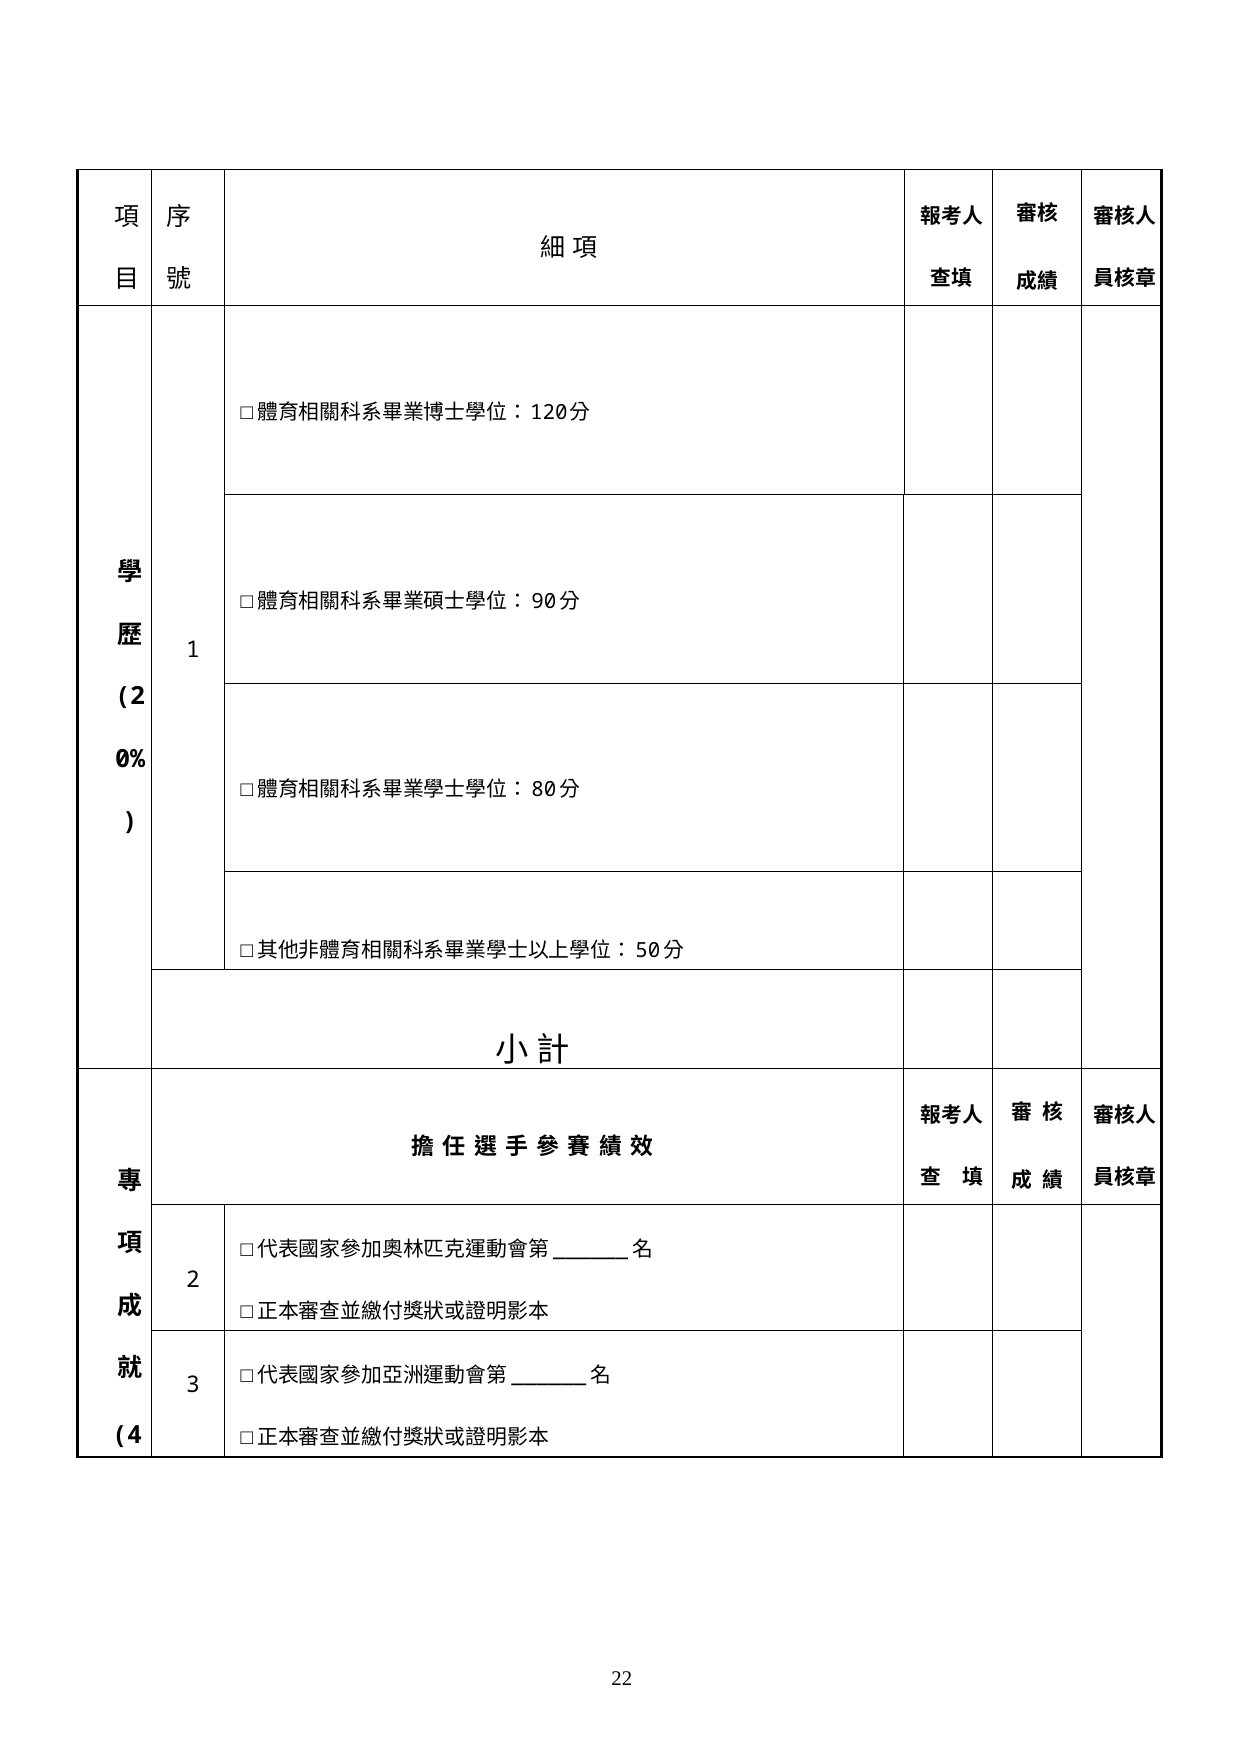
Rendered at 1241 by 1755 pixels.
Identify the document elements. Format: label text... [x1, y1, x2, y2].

table_cell [993, 970, 1081, 1068]
table_cell 審 核 成 績 [993, 1069, 1081, 1204]
table_cell [905, 306, 992, 494]
table_cell [904, 495, 992, 682]
table_cell 細項 [225, 170, 904, 305]
table_cell [993, 872, 1081, 969]
table_cell 報考人查填 [905, 170, 992, 305]
table_cell 小計 [152, 970, 903, 1068]
table_cell [1082, 306, 1160, 1068]
table_cell 3 [152, 1331, 224, 1456]
table_cell 審核人員核章 [1082, 1069, 1160, 1204]
table_cell 2 [152, 1205, 224, 1330]
table_cell 項目 [79, 170, 151, 305]
table_cell □其他非體育相關科系畢業學士以上學位：50分 [225, 872, 903, 969]
table_cell 序號 [152, 170, 224, 305]
table_cell [1082, 1205, 1160, 1456]
table_cell 專項成就 (4 [79, 1069, 151, 1456]
table_cell [993, 306, 1081, 494]
table_cell 1 [152, 306, 224, 969]
table_cell [904, 1205, 992, 1330]
table_cell 報考人查 填 [904, 1069, 992, 1204]
table_cell [993, 1205, 1081, 1330]
table_cell [904, 1331, 992, 1456]
table_cell [904, 970, 992, 1068]
table_cell 審核 成績 [993, 170, 1081, 305]
table_cell [993, 1331, 1081, 1456]
table_cell □體育相關科系畢業學士學位：80分 [225, 684, 903, 871]
table_cell □代表國家參加亞洲運動會第______名 □正本審查並繳付獎狀或證明影本 [225, 1331, 903, 1456]
table_cell [904, 684, 992, 871]
table_cell [993, 684, 1081, 871]
table_cell 學歷(20%) [79, 306, 151, 1068]
table_cell 審核人員核章 [1082, 170, 1160, 305]
table_cell □體育相關科系畢業碩士學位：90分 [225, 495, 903, 682]
table_cell [993, 495, 1081, 682]
table_cell □代表國家參加奧林匹克運動會第______名 □正本審查並繳付獎狀或證明影本 [225, 1205, 903, 1330]
table_cell [904, 872, 992, 969]
table_cell □體育相關科系畢業博士學位：120分 [225, 306, 904, 494]
table_cell 擔任選手參賽績效 [152, 1069, 903, 1204]
